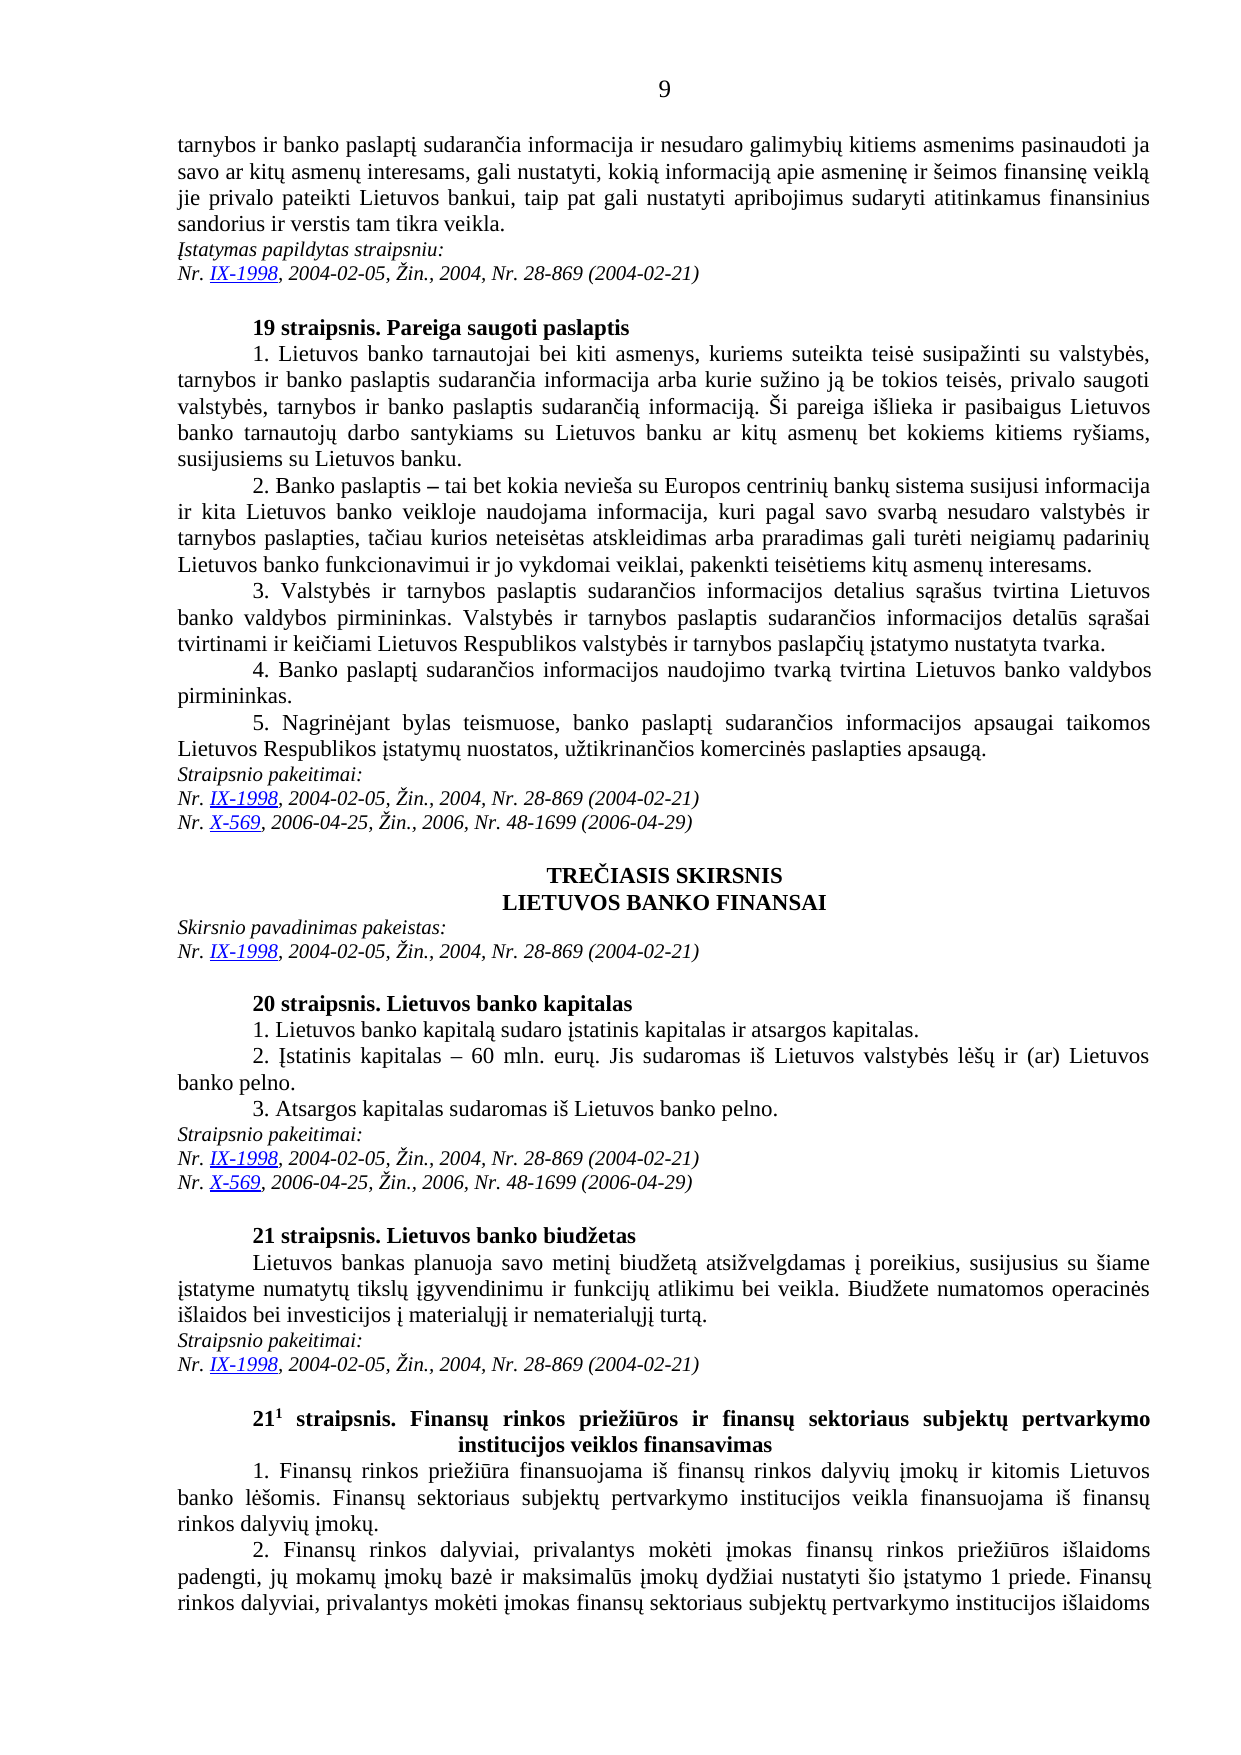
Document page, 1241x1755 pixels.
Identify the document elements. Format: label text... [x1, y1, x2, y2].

text Nr. X-569, 2006-04-25, Žin., 2006, Nr. 48-1699 (2006-04-29) [177, 1170, 1152, 1194]
text 1. Lietuvos banko tarnautojai bei kiti asmenys, kuriems suteikta teisė susipažinti su valstybės, tarnybos ir banko paslaptis sudarančia informacija arba kurie sužino ją be tokios teisės, privalo saugoti valstybės, tarnybos ir banko paslaptis sudarančią informaciją. Ši pareiga išlieka ir pasibaigus Lietuvos banko tarnautojų darbo santykiams su Lietuvos banku ar kitų asmenų bet kokiems kitiems ryšiams, susijusiems su Lietuvos banku. [177, 340, 1152, 472]
text 211 straipsnis. Finansų rinkos priežiūros ir finansų sektoriaus subjektų pertvarkymo institucijos veiklos finansavimas [252, 1405, 1152, 1457]
text Nr. IX-1998, 2004-02-05, Žin., 2004, Nr. 28-869 (2004-02-21) [177, 786, 1152, 810]
text Skirsnio pavadinimas pakeistas: [177, 915, 1152, 939]
text Nr. IX-1998, 2004-02-05, Žin., 2004, Nr. 28-869 (2004-02-21) [177, 261, 1152, 285]
text Lietuvos bankas planuoja savo metinį biudžetą atsižvelgdamas į poreikius, susijusius su šiame įstatyme numatytų tikslų įgyvendinimu ir funkcijų atlikimu bei veikla. Biudžete numatomos operacinės išlaidos bei investicijos į materialųjį ir nematerialųjį turtą. [177, 1249, 1152, 1328]
text Straipsnio pakeitimai: [177, 1328, 1152, 1352]
text 3. Atsargos kapitalas sudaromas iš Lietuvos banko pelno. [177, 1095, 1152, 1122]
text Nr. X-569, 2006-04-25, Žin., 2006, Nr. 48-1699 (2006-04-29) [177, 810, 1152, 834]
text 4. Banko paslaptį sudarančios informacijos naudojimo tvarką tvirtina Lietuvos banko valdybos pirmininkas. [177, 656, 1152, 709]
text 2. Finansų rinkos dalyviai, privalantys mokėti įmokas finansų rinkos priežiūros išlaidoms padengti, jų mokamų įmokų bazė ir maksimalūs įmokų dydžiai nustatyti šio įstatymo 1 priede. Finansų rinkos dalyviai, privalantys mokėti įmokas finansų sektoriaus subjektų pertvarkymo institucijos išlaidoms [177, 1537, 1152, 1616]
text 19 straipsnis. Pareiga saugoti paslaptis [177, 314, 1152, 340]
text Nr. IX-1998, 2004-02-05, Žin., 2004, Nr. 28-869 (2004-02-21) [177, 939, 1152, 963]
text 1. Finansų rinkos priežiūra finansuojama iš finansų rinkos dalyvių įmokų ir kitomis Lietuvos banko lėšomis. Finansų sektoriaus subjektų pertvarkymo institucijos veikla finansuojama iš finansų rinkos dalyvių įmokų. [177, 1457, 1152, 1537]
text 21 straipsnis. Lietuvos banko biudžetas [177, 1222, 1152, 1249]
text 2. Banko paslaptis – tai bet kokia nevieša su Europos centrinių bankų sistema susijusi informacija ir kita Lietuvos banko veikloje naudojama informacija, kuri pagal savo svarbą nesudaro valstybės ir tarnybos paslapties, tačiau kurios neteisėtas atskleidimas arba praradimas gali turėti neigiamų padarinių Lietuvos banko funkcionavimui ir jo vykdomai veiklai, pakenkti teisėtiems kitų asmenų interesams. [177, 472, 1152, 577]
text 20 straipsnis. Lietuvos banko kapitalas [177, 990, 1152, 1016]
text 2. Įstatinis kapitalas – 60 mln. eurų. Jis sudaromas iš Lietuvos valstybės lėšų ir (ar) Lietuvos banko pelno. [177, 1042, 1152, 1095]
text TREČIASIS SKIRSNIS [177, 863, 1152, 889]
text Nr. IX-1998, 2004-02-05, Žin., 2004, Nr. 28-869 (2004-02-21) [177, 1146, 1152, 1170]
text 1. Lietuvos banko kapitalą sudaro įstatinis kapitalas ir atsargos kapitalas. [177, 1016, 1152, 1042]
text Nr. IX-1998, 2004-02-05, Žin., 2004, Nr. 28-869 (2004-02-21) [177, 1352, 1152, 1376]
text 5. Nagrinėjant bylas teismuose, banko paslaptį sudarančios informacijos apsaugai taikomos Lietuvos Respublikos įstatymų nuostatos, užtikrinančios komercinės paslapties apsaugą. [177, 709, 1152, 762]
text 3. Valstybės ir tarnybos paslaptis sudarančios informacijos detalius sąrašus tvirtina Lietuvos banko valdybos pirmininkas. Valstybės ir tarnybos paslaptis sudarančios informacijos detalūs sąrašai tvirtinami ir keičiami Lietuvos Respublikos valstybės ir tarnybos paslapčių įstatymo nustatyta tvarka. [177, 577, 1152, 656]
text Straipsnio pakeitimai: [177, 762, 1152, 786]
text LIETUVOS BANKO FINANSAI [177, 889, 1152, 915]
text Straipsnio pakeitimai: [177, 1122, 1152, 1146]
text tarnybos ir banko paslaptį sudarančia informacija ir nesudaro galimybių kitiems asmenims pasinaudoti ja savo ar kitų asmenų interesams, gali nustatyti, kokią informaciją apie asmeninę ir šeimos finansinę veiklą jie privalo pateikti Lietuvos bankui, taip pat gali nustatyti apribojimus sudaryti atitinkamus finansinius sandorius ir verstis tam tikra veikla. [177, 131, 1152, 237]
text Įstatymas papildytas straipsniu: [177, 237, 1152, 261]
